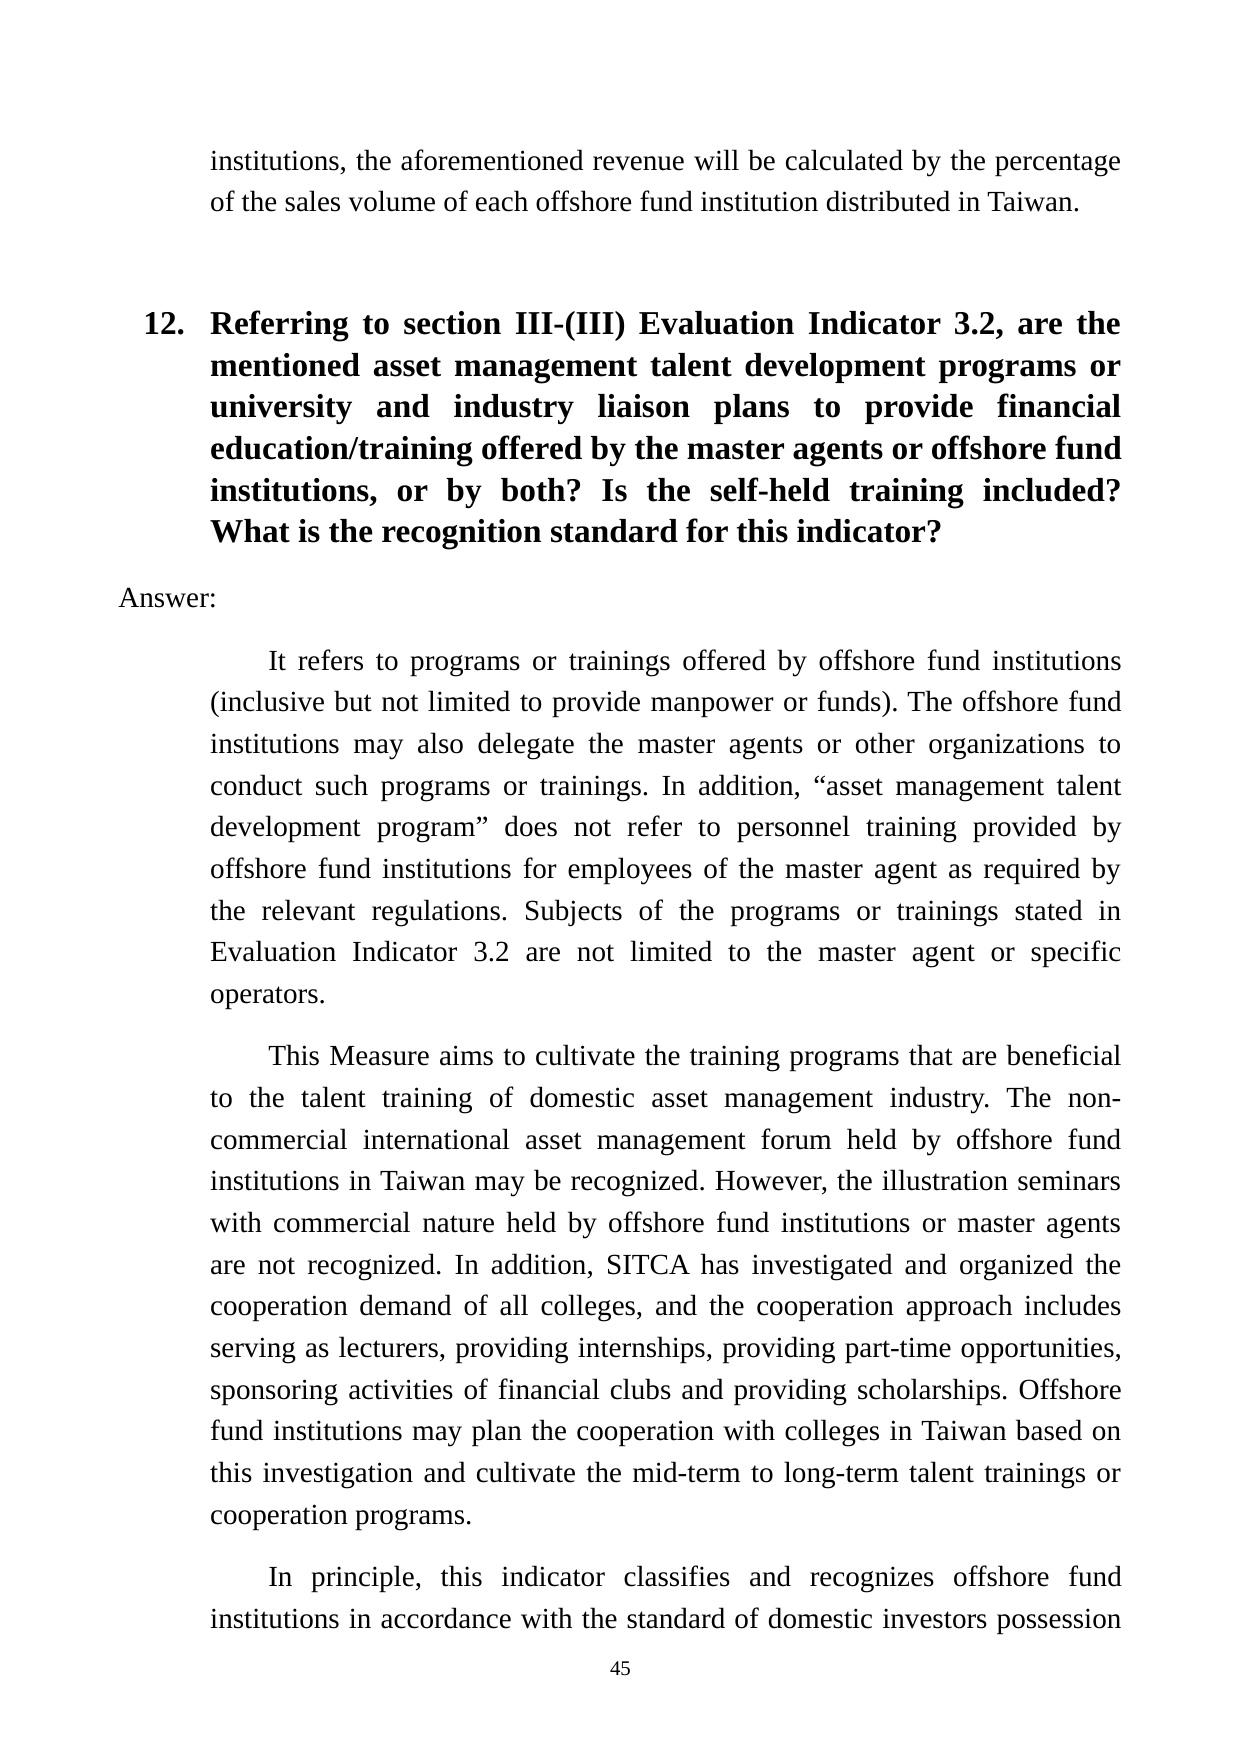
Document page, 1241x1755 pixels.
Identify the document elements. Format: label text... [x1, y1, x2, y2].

text Answer: [118, 572, 1122, 614]
text This Measure aims to cultivate the training programs that are beneficial to the talent training of domestic asset management industry. The non-commercial international asset management forum held by offshore fund institutions in Taiwan may be recognized. However, the illustration seminars with commercial nature held by offshore fund institutions or master agents are not recognized. In addition, SITCA has investigated and organized the cooperation demand of all colleges, and the cooperation approach includes serving as lecturers, providing internships, providing part-time opportunities, sponsoring activities of financial clubs and providing scholarships. Offshore fund institutions may plan the cooperation with colleges in Taiwan based on this investigation and cultivate the mid-term to long-term talent trainings or cooperation programs. [210, 1030, 1122, 1530]
text It refers to programs or trainings offered by offshore fund institutions (inclusive but not limited to provide manpower or funds). The offshore fund institutions may also delegate the master agents or other organizations to conduct such programs or trainings. In addition, “asset management talent development program” does not refer to personnel training provided by offshore fund institutions for employees of the master agent as required by the relevant regulations. Subjects of the programs or trainings stated in Evaluation Indicator 3.2 are not limited to the master agent or specific operators. [210, 634, 1122, 1009]
text In principle, this indicator classifies and recognizes offshore fund institutions in accordance with the standard of domestic investors possession [210, 1551, 1122, 1634]
subtitle 12. Referring to section III-(III) Evaluation Indicator 3.2, are the mentioned asset management talent development programs or university and industry liaison plans to provide financial education/training offered by the master agents or offshore fund institutions, or by both? Is the self-held training included? What is the recognition standard for this indicator? [143, 301, 1122, 551]
text institutions, the aforementioned revenue will be calculated by the percentage of the sales volume of each offshore fund institution distributed in Taiwan. [210, 134, 1122, 218]
